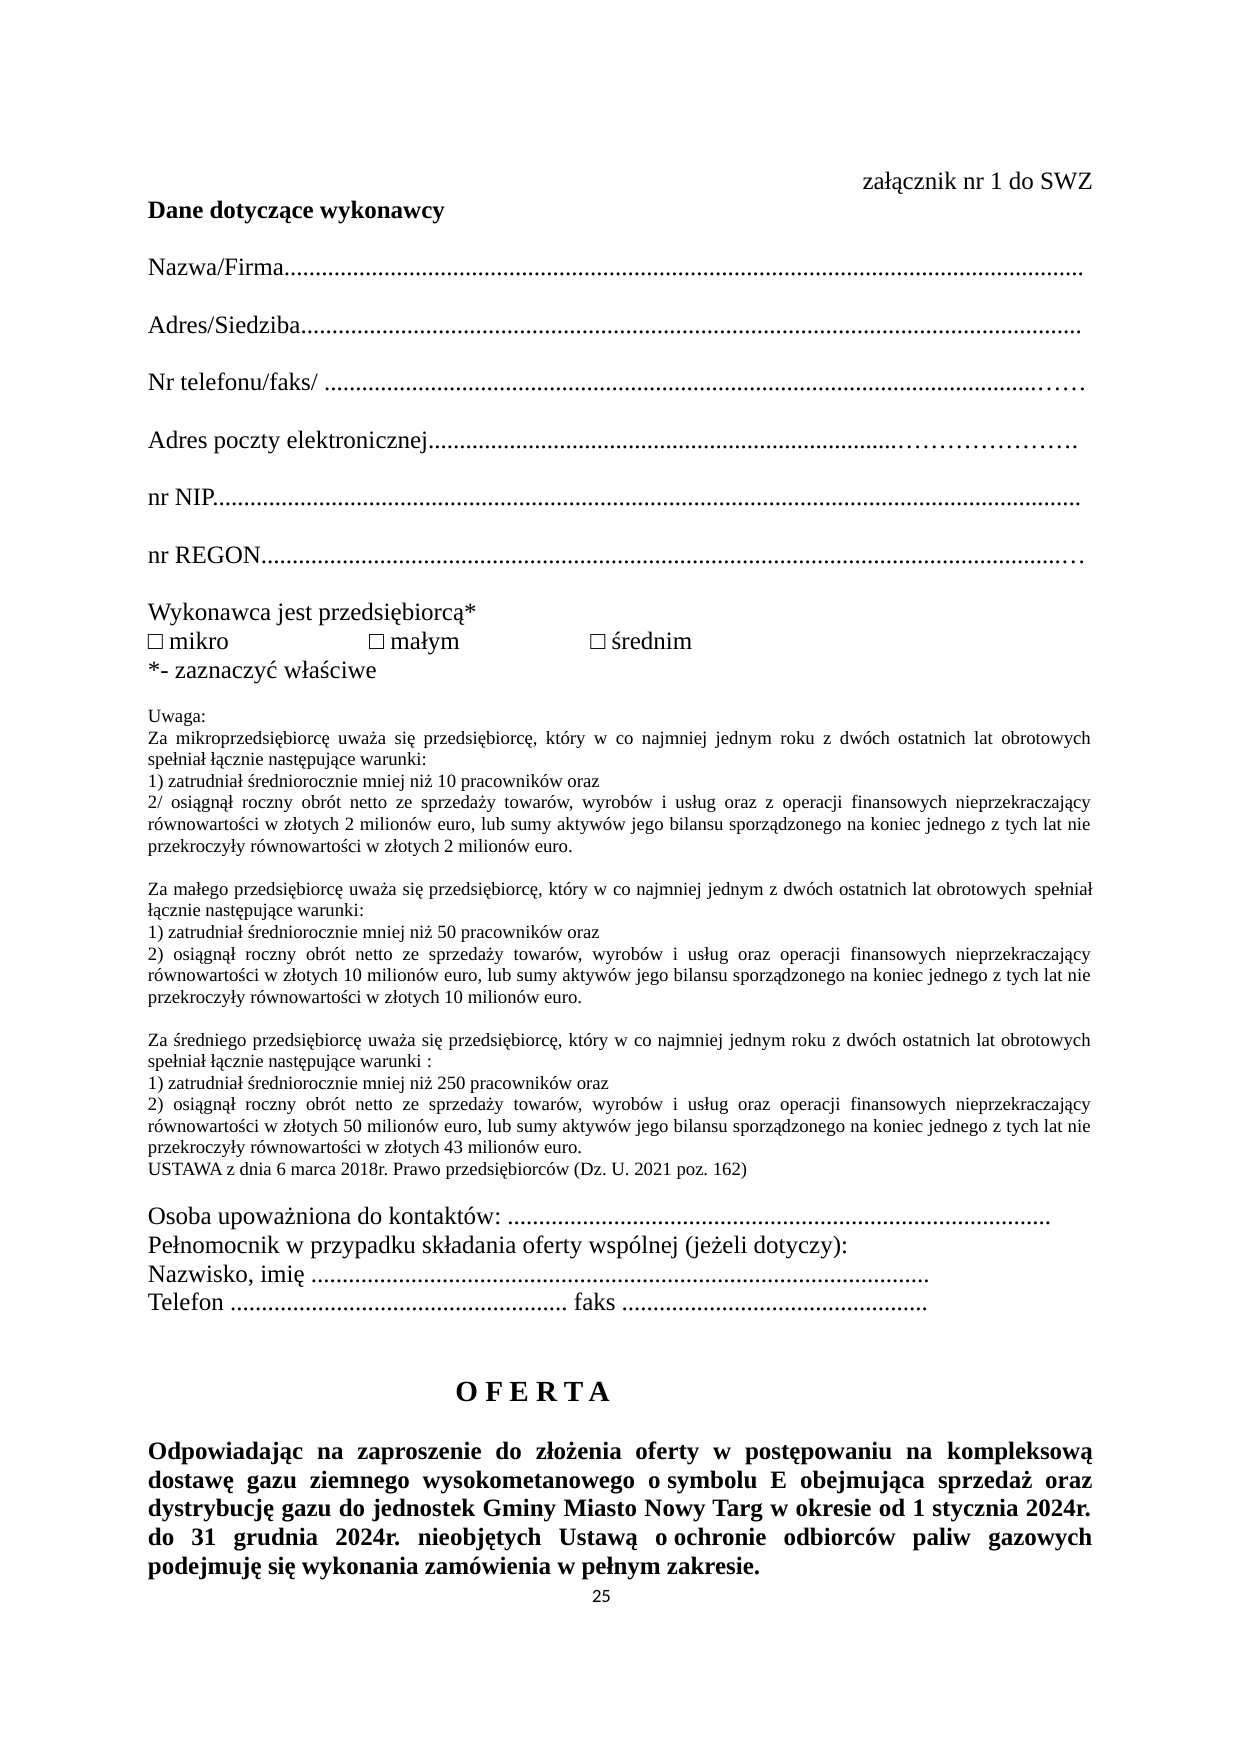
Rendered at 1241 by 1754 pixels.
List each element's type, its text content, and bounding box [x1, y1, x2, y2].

text Dane dotyczące wykonawcy [148, 195, 1087, 224]
text Za mikroprzedsiębiorcę uważa się przedsiębiorcę, który w co najmniej jednym roku z dwóch ostatnich lat obrotowych spełniał łącznie następujące warunki: [148, 727, 1093, 770]
text 1) zatrudniał średniorocznie mniej niż 250 pracowników oraz [148, 1072, 1093, 1093]
text Pełnomocnik w przypadku składania oferty wspólnej (jeżeli dotyczy): [148, 1230, 1093, 1259]
text 1) zatrudniał średniorocznie mniej niż 10 pracowników oraz [148, 770, 1093, 791]
text *- zaznaczyć właściwe [148, 655, 1093, 684]
text 2) osiągnął roczny obrót netto ze sprzedaży towarów, wyrobów i usług oraz operacji finansowych nieprzekraczający równowartości w złotych 10 milionów euro, lub sumy aktywów jego bilansu sporządzonego na koniec jednego z tych lat nie przekroczyły równowartości w złotych 10 milionów euro. [148, 942, 1093, 1007]
text załącznik nr 1 do SWZ [811, 166, 1093, 195]
text Osoba upoważniona do kontaktów: ....................................................................................... [148, 1201, 1093, 1230]
text Adres poczty elektronicznej...........................................................................…………………. [148, 425, 1087, 454]
text nr NIP........................................................................................................................................... [148, 482, 1087, 511]
text Nr telefonu/faks/ ..................................................................................................................…… [148, 367, 1087, 396]
text Odpowiadając na zaproszenie do złożenia oferty w postępowaniu na kompleksową dostawę gazu ziemnego wysokometanowego o symbolu E obejmująca sprzedaż oraz dystrybucję gazu do jednostek Gminy Miasto Nowy Targ w okresie od 1 stycznia 2024r. do 31 grudnia 2024r. nieobjętych Ustawą o ochronie odbiorców paliw gazowych podejmuję się wykonania zamówienia w pełnym zakresie. [148, 1436, 1093, 1580]
text Adres/Siedziba............................................................................................................................. [148, 310, 1087, 339]
text 2/ osiągnął roczny obrót netto ze sprzedaży towarów, wyrobów i usług oraz z operacji finansowych nieprzekraczający równowartości w złotych 2 milionów euro, lub sumy aktywów jego bilansu sporządzonego na koniec jednego z tych lat nie przekroczyły równowartości w złotych 2 milionów euro. [148, 791, 1093, 856]
text O F E R T A [148, 1374, 1093, 1407]
text 2) osiągnął roczny obrót netto ze sprzedaży towarów, wyrobów i usług oraz operacji finansowych nieprzekraczający równowartości w złotych 50 milionów euro, lub sumy aktywów jego bilansu sporządzonego na koniec jednego z tych lat nie przekroczyły równowartości w złotych 43 milionów euro. [148, 1093, 1093, 1158]
text Za małego przedsiębiorcę uważa się przedsiębiorcę, który w co najmniej jednym z dwóch ostatnich lat obrotowych spełniał łącznie następujące warunki: [148, 878, 1093, 921]
text 1) zatrudniał średniorocznie mniej niż 50 pracowników oraz [148, 921, 1093, 942]
text Nazwisko, imię ................................................................................................... [148, 1259, 1093, 1287]
text Nazwa/Firma................................................................................................................................ [148, 252, 1087, 281]
text Za średniego przedsiębiorcę uważa się przedsiębiorcę, który w co najmniej jednym roku z dwóch ostatnich lat obrotowych spełniał łącznie następujące warunki : [148, 1029, 1093, 1072]
text Uwaga: [148, 705, 1093, 727]
text Wykonawca jest przedsiębiorcą* [148, 597, 1093, 626]
text Telefon ...................................................... faks ................................................. [148, 1287, 1093, 1316]
text □ mikro □ małym □ średnim [148, 626, 1093, 655]
text USTAWA z dnia 6 marca 2018r. Prawo przedsiębiorców (Dz. U. 2021 poz. 162) [148, 1158, 1093, 1179]
text nr REGON................................................................................................................................… [148, 540, 1087, 569]
